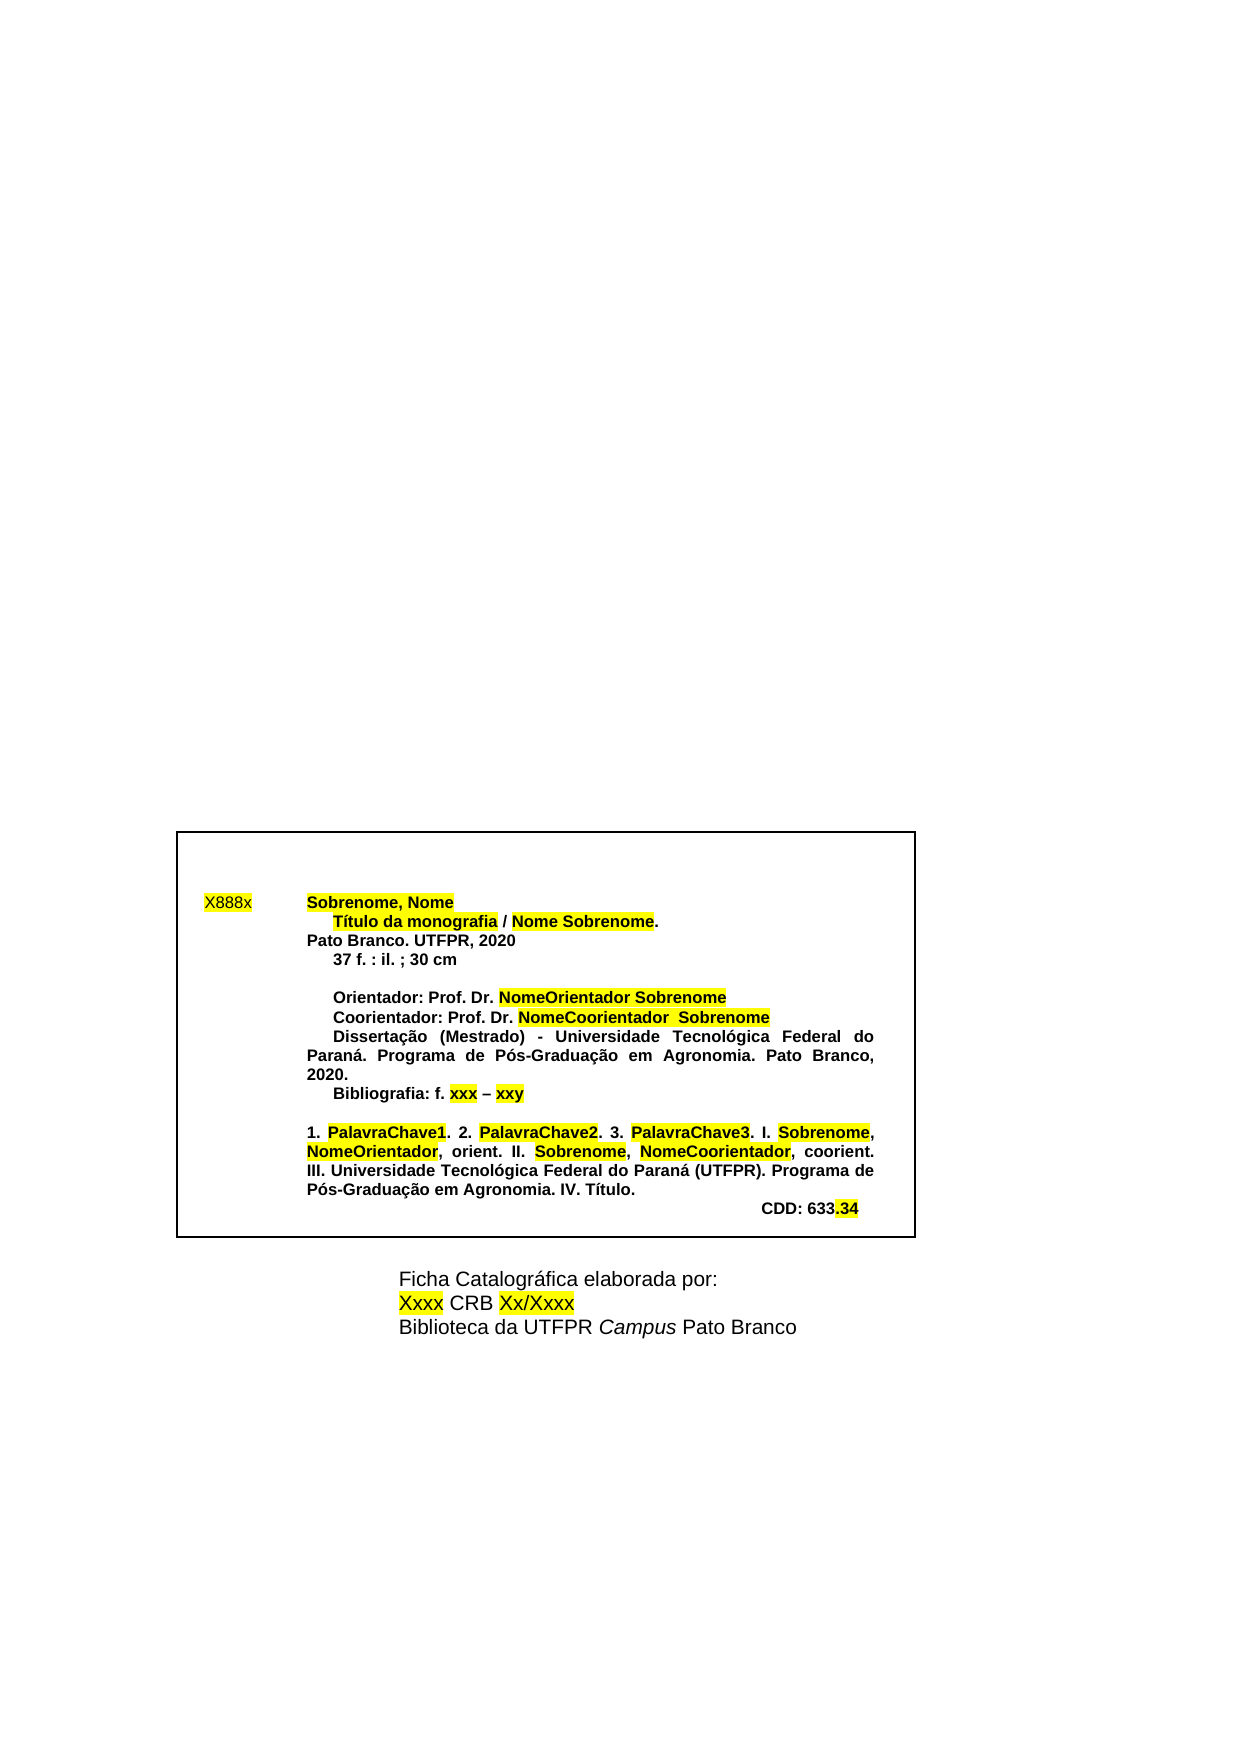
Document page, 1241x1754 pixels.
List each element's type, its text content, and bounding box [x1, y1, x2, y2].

text Xxxx CRB Xx/Xxxx [398, 1291, 1122, 1315]
text Ficha Catalográfica elaborada por: [398, 1267, 1122, 1291]
table_header X888x [178, 833, 295, 1236]
text Biblioteca da UTFPR Campus Pato Branco [398, 1315, 1122, 1339]
table_header Sobrenome, Nome Título da monografia / Nome Sobrenome. Pato Branco. UTFPR, 2020 37 f. : il. ; 30 cm Orientador: Prof. Dr. NomeOrientador Sobrenome Coorientador: Prof. Dr. NomeCoorientador Sobrenome Dissertação (Mestrado) - Universidade Tecnológica Federal do Paraná. Programa de Pós-Graduação em Agronomia. Pato Branco, 2020. Bibliografia: f. xxx – xxy 1. PalavraChave1. 2. PalavraChave2. 3. PalavraChave3. I. Sobrenome, NomeOrientador, orient. II. Sobrenome, NomeCoorientador, coorient. III. Universidade Tecnológica Federal do Paraná (UTFPR). Programa de Pós-Graduação em Agronomia. IV. Título. CDD: 633.34 [295, 833, 914, 1236]
